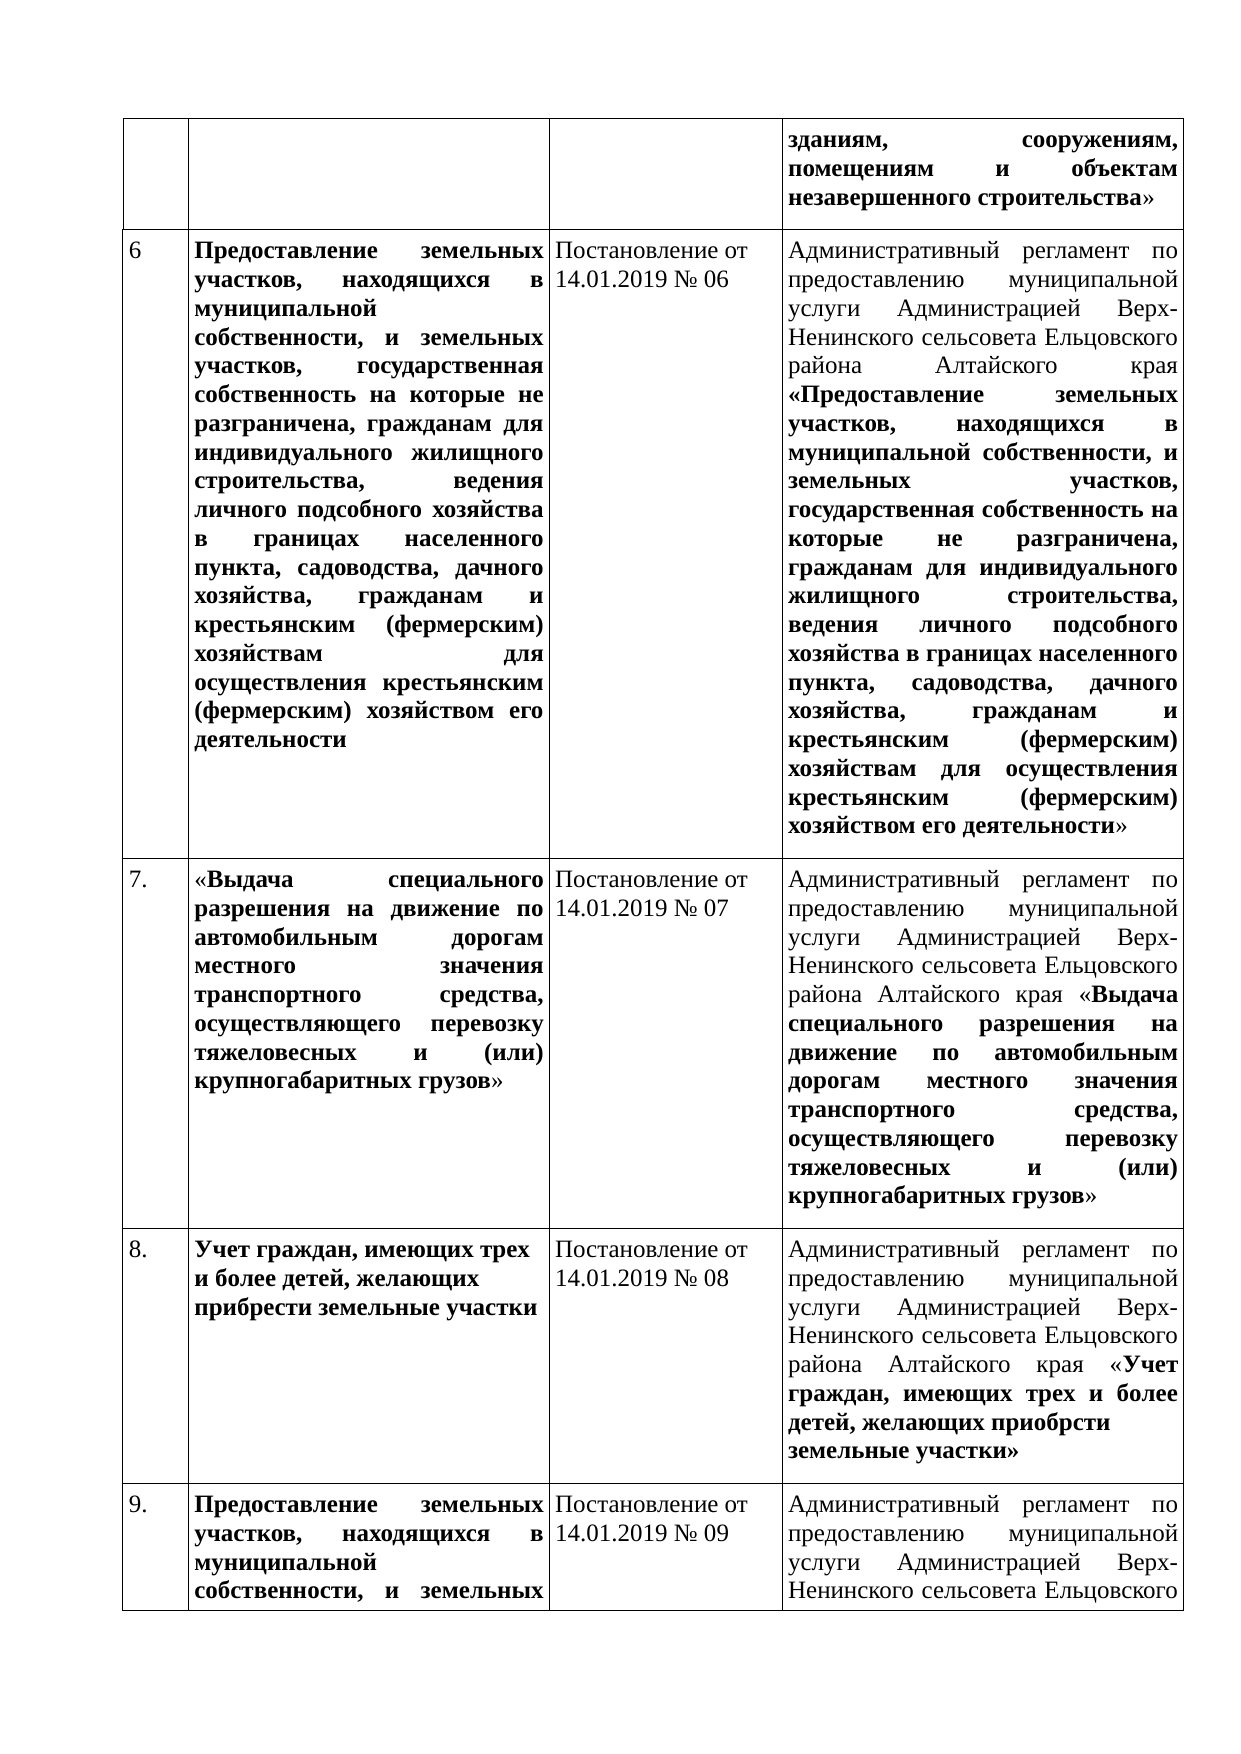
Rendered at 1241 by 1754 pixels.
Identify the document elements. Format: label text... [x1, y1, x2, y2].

table_cell Постановление от 14.01.2019 № 08 [550, 1229, 782, 1483]
table_cell Административный регламент по предоставлению муниципальной услуги Администрацией Верх-Ненинского сельсовета Ельцовского [783, 1484, 1183, 1610]
table_cell «Выдача специального разрешения на движение по автомобильным дорогам местного значения транспортного средства, осуществляющего перевозку тяжеловесных и (или) крупногабаритных грузов» [189, 859, 549, 1228]
table_cell 9. [123, 1484, 188, 1610]
table_cell [189, 119, 549, 229]
table_cell Постановление от 14.01.2019 № 09 [550, 1484, 782, 1610]
table_cell 7. [123, 859, 188, 1228]
table_cell 8. [123, 1229, 188, 1483]
table_cell Постановление от 14.01.2019 № 07 [550, 859, 782, 1228]
table_cell Постановление от 14.01.2019 № 06 [550, 230, 782, 858]
table_cell 6 [123, 230, 188, 858]
table_cell [550, 119, 782, 229]
table_cell Учет граждан, имеющих трех и более детей, желающих прибрести земельные участки [189, 1229, 549, 1483]
table_cell Административный регламент по предоставлению муниципальной услуги Администрацией Верх-Ненинского сельсовета Ельцовского района Алтайского края «Выдача специального разрешения на движение по автомобильным дорогам местного значения транспортного средства, осуществляющего перевозку тяжеловесных и (или) крупногабаритных грузов» [783, 859, 1183, 1228]
table_cell Административный регламент по предоставлению муниципальной услуги Администрацией Верх-Ненинского сельсовета Ельцовского района Алтайского края «Предоставление земельных участков, находящихся в муниципальной собственности, и земельных участков, государственная собственность на которые не разграничена, гражданам для индивидуального жилищного строительства, ведения личного подсобного хозяйства в границах населенного пункта, садоводства, дачного хозяйства, гражданам и крестьянским (фермерским) хозяйствам для осуществления крестьянским (фермерским) хозяйством его деятельности» [783, 230, 1183, 858]
table_cell зданиям, сооружениям, помещениям и объектам незавершенного строительства» [783, 119, 1183, 229]
table_cell Предоставление земельных участков, находящихся в муниципальной собственности, и земельных [189, 1484, 549, 1610]
table_cell [124, 119, 188, 229]
table_cell Предоставление земельных участков, находящихся в муниципальной собственности, и земельных участков, государственная собственность на которые не разграничена, гражданам для индивидуального жилищного строительства, ведения личного подсобного хозяйства в границах населенного пункта, садоводства, дачного хозяйства, гражданам и крестьянским (фермерским) хозяйствам для осуществления крестьянским (фермерским) хозяйством его деятельности [189, 230, 549, 858]
table_cell Административный регламент по предоставлению муниципальной услуги Администрацией Верх-Ненинского сельсовета Ельцовского района Алтайского края «Учет граждан, имеющих трех и более детей, желающих приобрсти земельные участки» [783, 1229, 1183, 1483]
